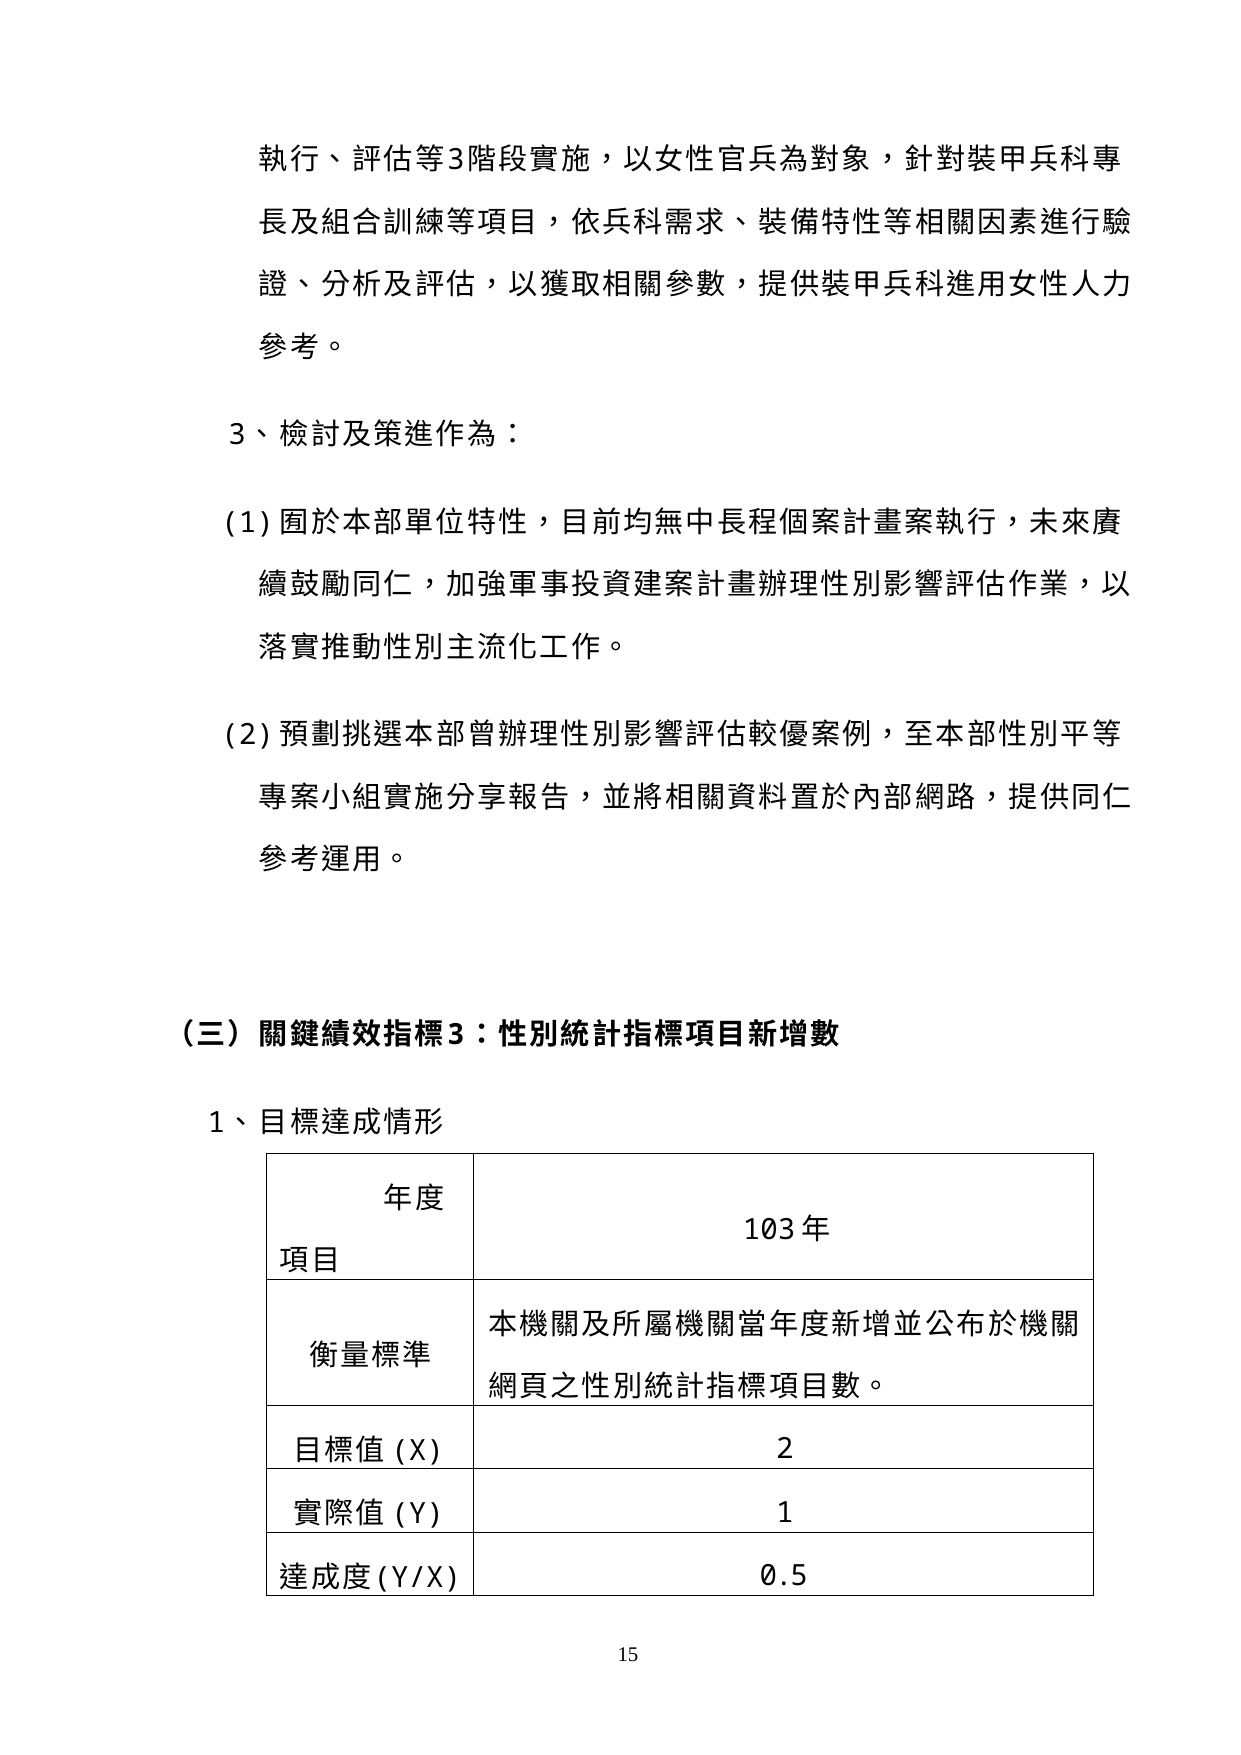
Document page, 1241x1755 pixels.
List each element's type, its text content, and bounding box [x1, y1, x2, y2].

table_cell 0.5 [474, 1533, 1093, 1595]
table_cell 目標值(X) [267, 1406, 473, 1468]
text 3、檢討及策進作為： [222, 390, 1133, 453]
text (4)陸軍於103年10月13日以國路人勤字第1030028253號令頒「裝甲兵科進用女性人力驗證規劃」，請驗證單位概區分為整備、執行、評估等3階段實施，以女性官兵為對象，針對裝甲兵科專長及組合訓練等項目，依兵科需求、裝備特性等相關因素進行驗證、分析及評估，以獲取相關參數，提供裝甲兵科進用女性人力參考。 [208, 115, 1133, 365]
table_cell 達成度(Y/X) [267, 1533, 473, 1595]
text (1)囿於本部單位特性，目前均無中長程個案計畫案執行，未來賡續鼓勵同仁，加強軍事投資建案計畫辦理性別影響評估作業，以落實推動性別主流化工作。 [210, 478, 1133, 665]
text （三）關鍵績效指標3：性別統計指標項目新增數 [157, 990, 1133, 1053]
table_header 年度 項目 [267, 1154, 473, 1279]
text 1、目標達成情形 [202, 1078, 1133, 1140]
table_cell 2 [474, 1406, 1093, 1468]
table_cell 衡量標準 [267, 1280, 473, 1405]
table_cell 實際值(Y) [267, 1469, 473, 1532]
table_cell 1 [474, 1469, 1093, 1532]
table_header 103年 [474, 1154, 1093, 1279]
text (2)預劃挑選本部曾辦理性別影響評估較優案例，至本部性別平等專案小組實施分享報告，並將相關資料置於內部網路，提供同仁參考運用。 [210, 690, 1133, 878]
table_cell 本機關及所屬機關當年度新增並公布於機關網頁之性別統計指標項目數。 [474, 1280, 1093, 1405]
